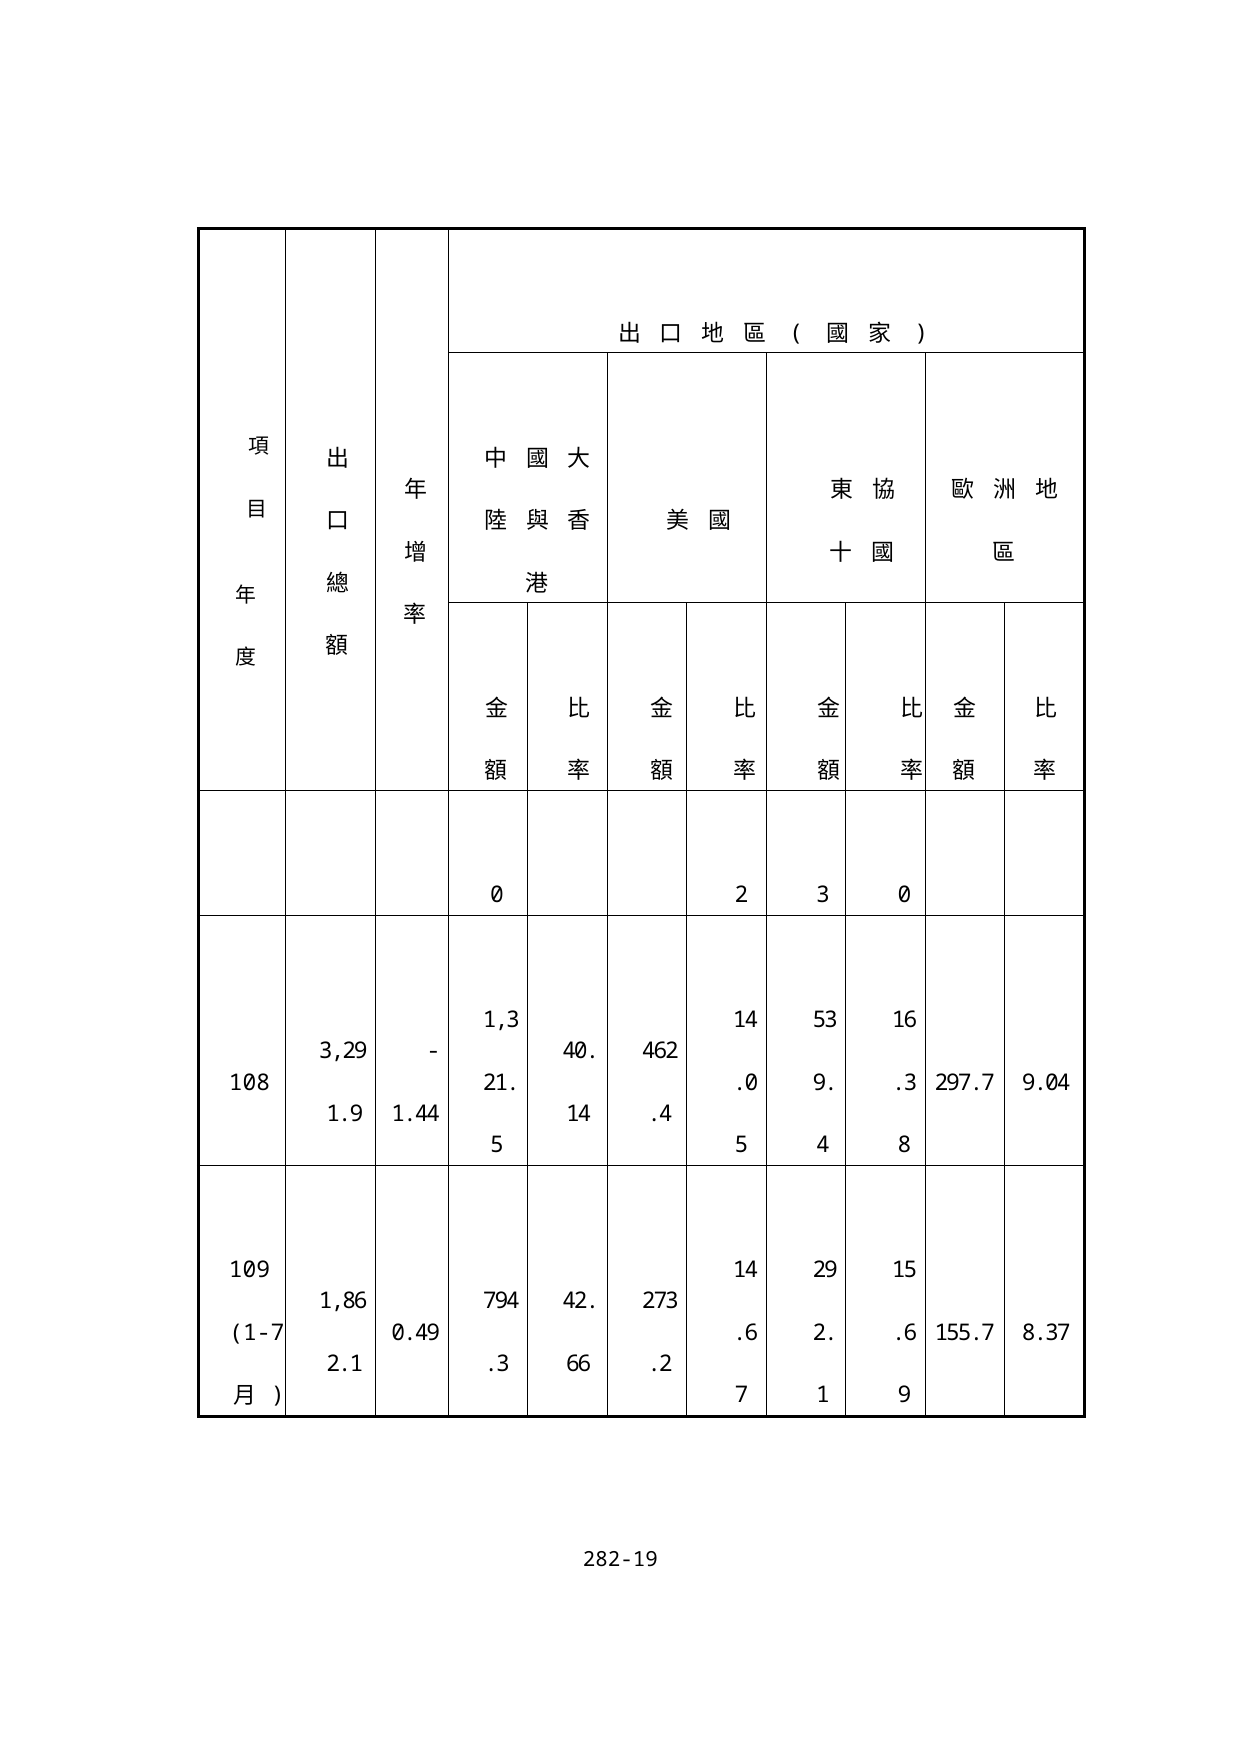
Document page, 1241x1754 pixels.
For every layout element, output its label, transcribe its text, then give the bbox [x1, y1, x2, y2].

table_cell 金額 [449, 603, 527, 790]
table_header 出口地區(國家) [449, 230, 1083, 352]
table_cell 14.05 [687, 916, 766, 1165]
table_cell [608, 791, 686, 915]
table_cell 297.7 [926, 916, 1004, 1165]
table_cell [1005, 791, 1083, 915]
table_cell 9.04 [1005, 916, 1083, 1165]
table_cell 金額 [767, 603, 845, 790]
table_cell 歐洲地區 [926, 353, 1083, 602]
table_cell 15.69 [846, 1166, 925, 1415]
table_cell 比率 [687, 603, 766, 790]
table_cell 東協十國 [767, 353, 925, 602]
table_cell 108 [200, 916, 285, 1165]
table_cell 109 (1-7月) [200, 1166, 285, 1415]
table_cell 1,862.1 [286, 1166, 375, 1415]
table_cell 0 [449, 791, 527, 915]
table_cell 1,321.5 [449, 916, 527, 1165]
table_cell 16.38 [846, 916, 925, 1165]
table_cell 0.49 [376, 1166, 448, 1415]
table_header 出口總額 [286, 230, 375, 790]
table_cell [286, 791, 375, 915]
table_cell 794.3 [449, 1166, 527, 1415]
table_cell 292.1 [767, 1166, 845, 1415]
table_cell 273.2 [608, 1166, 686, 1415]
table_cell 比率 [1005, 603, 1083, 790]
table_cell [528, 791, 607, 915]
table_cell 155.7 [926, 1166, 1004, 1415]
table_cell 美國 [608, 353, 766, 602]
table_cell 0 [846, 791, 925, 915]
table_cell 比率 [528, 603, 607, 790]
table_cell 3,291.9 [286, 916, 375, 1165]
table_cell 8.37 [1005, 1166, 1083, 1415]
table_cell 42.66 [528, 1166, 607, 1415]
table_cell -1.44 [376, 916, 448, 1165]
table_cell 2 [687, 791, 766, 915]
table_cell 14.67 [687, 1166, 766, 1415]
table_cell 40.14 [528, 916, 607, 1165]
table_cell 中國大陸與香港 [449, 353, 607, 602]
table_cell 金額 [926, 603, 1004, 790]
table_cell [200, 791, 285, 915]
table_cell [376, 791, 448, 915]
table_header 年增率 [376, 230, 448, 790]
table_cell 金額 [608, 603, 686, 790]
table_cell 539.4 [767, 916, 845, 1165]
table_cell [926, 791, 1004, 915]
table_header 項目 年度 [200, 230, 285, 790]
table_cell 比率 [846, 603, 925, 790]
table_cell 462.4 [608, 916, 686, 1165]
table_cell 3 [767, 791, 845, 915]
